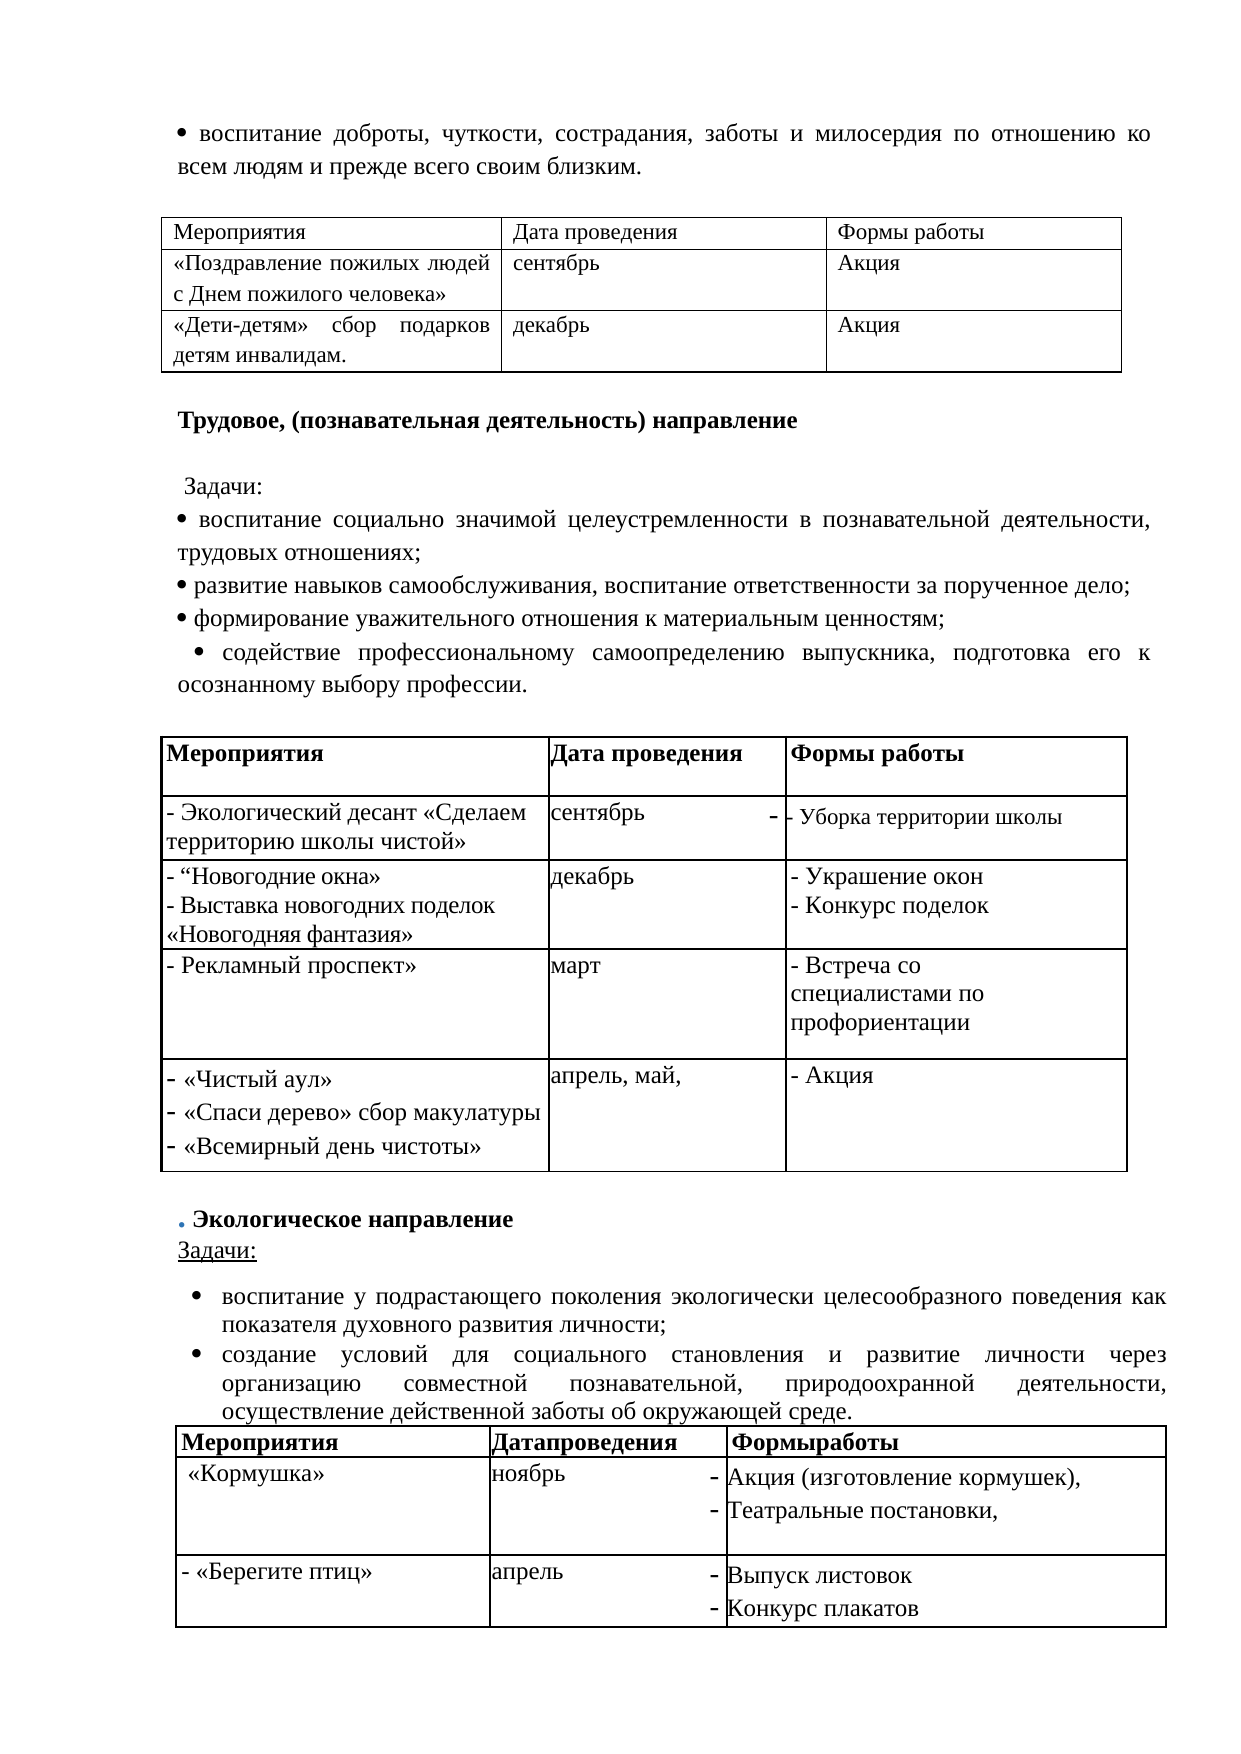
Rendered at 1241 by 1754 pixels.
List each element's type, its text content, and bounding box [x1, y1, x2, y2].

table_cell «Поздравление пожилых людей с Днем пожилого человека» [162, 250, 501, 310]
table_header Мероприятия [163, 738, 548, 795]
table_cell декабрь [550, 861, 785, 948]
text  формирование уважительного отношения к материальным ценностям; [177, 603, 1152, 632]
table_cell апрель [491, 1556, 726, 1626]
table_cell - «Берегите птиц» [177, 1556, 489, 1626]
table_header Датапроведения [491, 1427, 726, 1456]
list создание условий для социального становления и развитие личности через организацию совместной познавательной, природоохранной деятельности, осуществление действенной заботы об окружающей среде. [192, 1339, 1167, 1425]
table_cell - Экологический десант «Сделаем территорию школы чистой» [163, 797, 548, 859]
table_cell - Встреча со специалистами по профориентации [787, 950, 1126, 1058]
subtitle . Экологическое направление [177, 1197, 1152, 1235]
text  воспитание доброты, чуткости, сострадания, заботы и милосердия по отношению ко всем людям и прежде всего своим близким. [177, 118, 1152, 180]
table_cell Акция [827, 250, 1121, 310]
table_cell сентябрь [550, 797, 785, 859]
text Задачи: [177, 1235, 1152, 1264]
table_cell апрель, май, [550, 1060, 785, 1171]
table_cell Акция [827, 311, 1121, 371]
text  развитие навыков самообслуживания, воспитание ответственности за порученное дело; [177, 571, 1152, 599]
table_cell «Чистый аул» «Спаси дерево» сбор макулатуры «Всемирный день чистоты» [163, 1060, 548, 1171]
list воспитание у подрастающего поколения экологически целесообразного поведения как показателя духовного развития личности; [192, 1281, 1167, 1338]
table_header Дата проведения [502, 218, 826, 248]
table_cell «Дети-детям» сбор подарков детям инвалидам. [162, 311, 501, 371]
text  воспитание социально значимой целеустремленности в познавательной деятельности, трудовых отношениях; [177, 504, 1152, 566]
table_header Формы работы [827, 218, 1121, 248]
table_cell декабрь [502, 311, 826, 371]
text  содействие профессиональному самоопределению выпускника, подготовка его к осознанному выбору профессии. [177, 637, 1152, 698]
table_cell - Украшение окон - Конкурс поделок [787, 861, 1126, 948]
table_cell - “Новогодние окна» - Выставка новогодних поделок «Новогодняя фантазия» [163, 861, 548, 948]
table_header Мероприятия [162, 218, 501, 248]
table_cell Выпуск листовок Конкурс плакатов [728, 1556, 1165, 1626]
table_header Мероприятия [177, 1427, 489, 1456]
table_cell - Акция [787, 1060, 1126, 1171]
table_header Формыработы [728, 1427, 1165, 1456]
table_cell ноябрь [491, 1458, 726, 1554]
table_cell Акция (изготовление кормушек), Театральные постановки, [728, 1458, 1165, 1554]
table_cell «Кормушка» [177, 1458, 489, 1554]
text Задачи: [177, 471, 1152, 500]
table_header Формы работы [787, 738, 1126, 795]
table_cell сентябрь [502, 250, 826, 310]
text Трудовое, (познавательная деятельность) направление [177, 405, 1152, 434]
table_header Дата проведения [550, 738, 785, 795]
table_cell - Уборка территории школы [787, 797, 1126, 859]
table_cell - Рекламный проспект» [163, 950, 548, 1058]
table_cell март [550, 950, 785, 1058]
